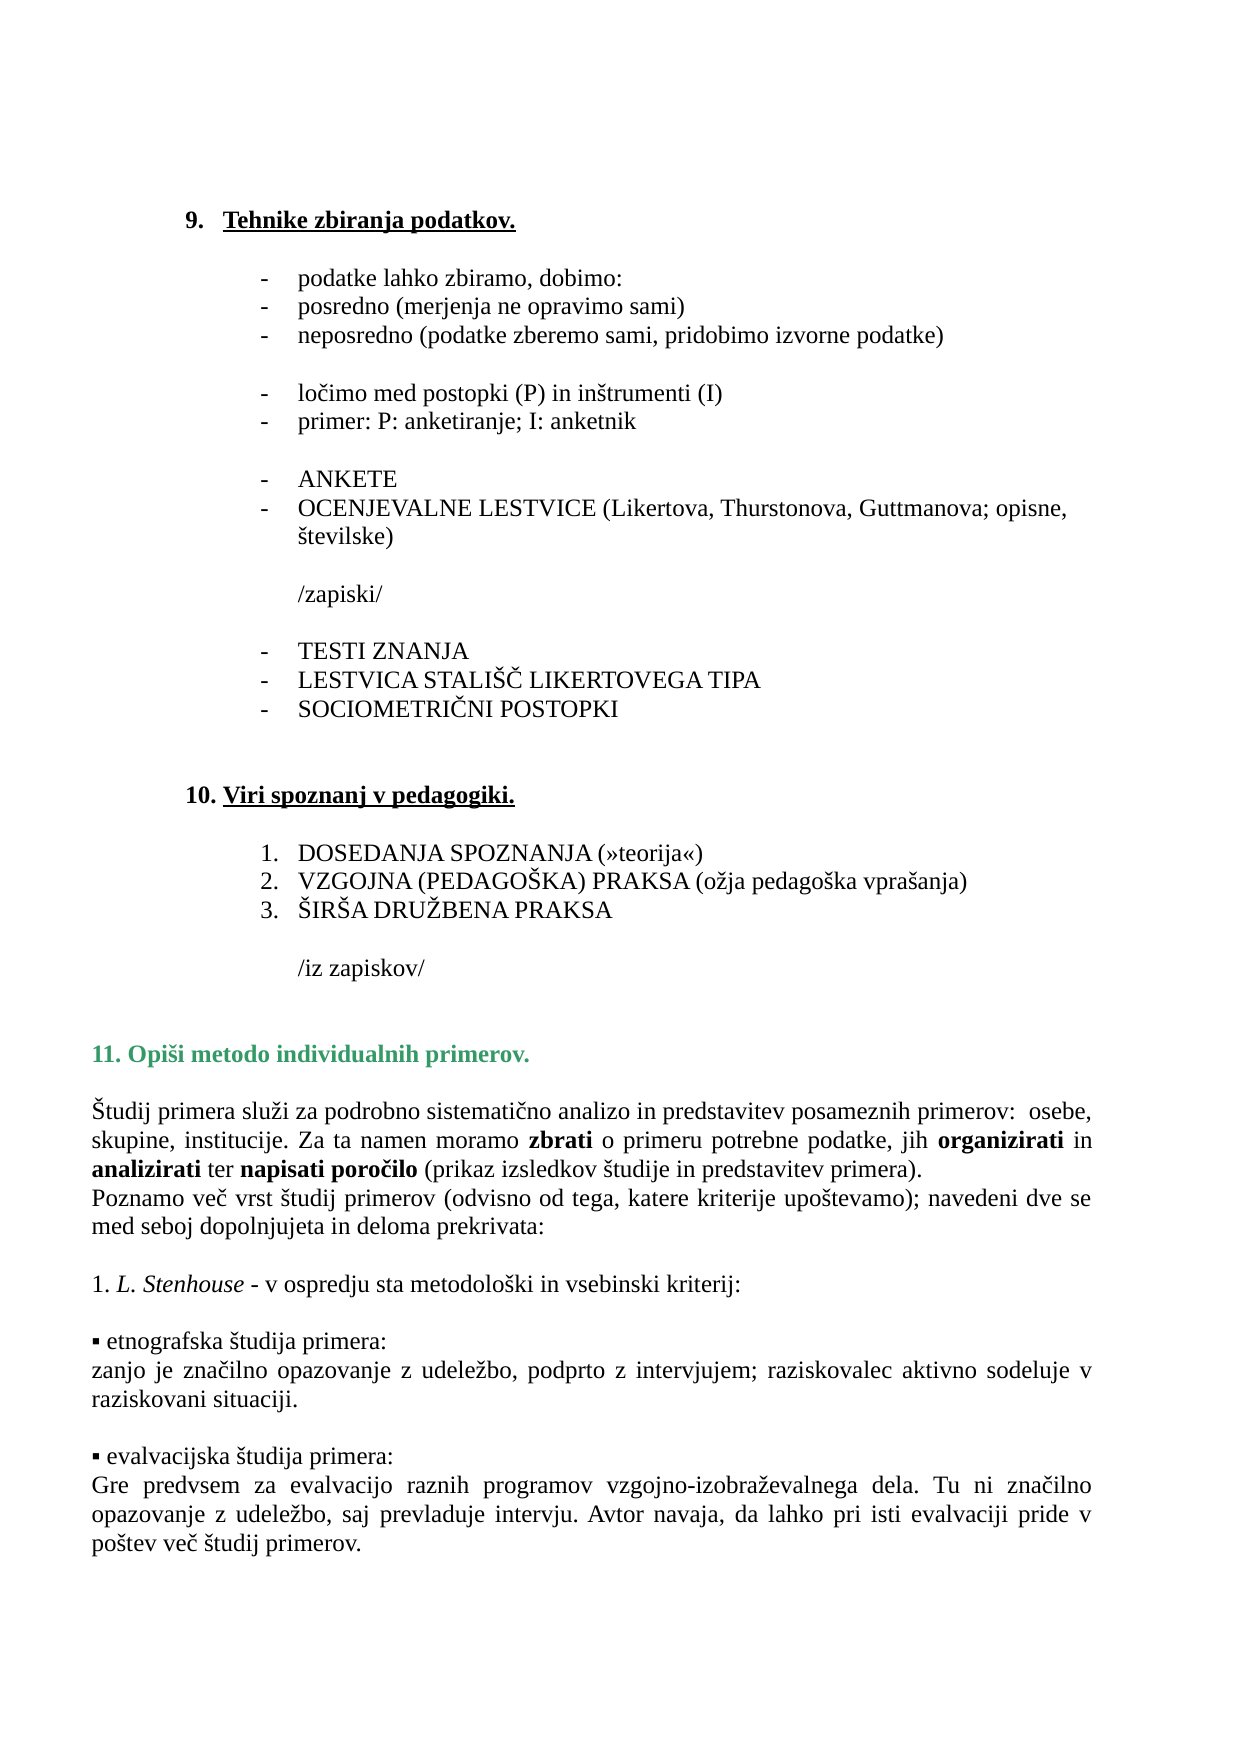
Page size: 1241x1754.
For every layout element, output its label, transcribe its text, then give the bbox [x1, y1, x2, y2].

text 1. L. Stenhouse - v ospredju sta metodološki in vsebinski kriterij: [91, 1269, 1093, 1298]
list ločimo med postopki (P) in inštrumenti (I) [260, 378, 1093, 406]
text ▪ etnografska študija primera: [91, 1326, 1093, 1355]
text ▪ evalvacijska študija primera: [91, 1441, 1093, 1470]
text Gre predvsem za evalvacijo raznih programov vzgojno-izobraževalnega dela. Tu ni značilno opazovanje z udeležbo, saj prevladuje intervju. Avtor navaja, da lahko pri isti evalvaciji pride v poštev več študij primerov. [91, 1470, 1093, 1556]
list ANKETE [260, 464, 1093, 493]
list primer: P: anketiranje; I: anketnik [260, 406, 1093, 435]
list LESTVICA STALIŠČ LIKERTOVEGA TIPA [260, 665, 1093, 694]
list OCENJEVALNE LESTVICE (Likertova, Thurstonova, Guttmanova; opisne, številske) [260, 493, 1093, 550]
text /iz zapiskov/ [298, 953, 1093, 981]
text zanjo je značilno opazovanje z udeležbo, podprto z intervjujem; raziskovalec aktivno sodeluje v raziskovani situaciji. [91, 1355, 1093, 1413]
list Tehnike zbiranja podatkov. [185, 205, 1093, 234]
list SOCIOMETRIČNI POSTOPKI [260, 694, 1093, 723]
list Viri spoznanj v pedagogiki. [185, 780, 1093, 809]
list DOSEDANJA SPOZNANJA (»teorija«) [260, 838, 1093, 866]
text 11. Opiši metodo individualnih primerov. [91, 1039, 1093, 1068]
text /zapiski/ [260, 579, 1093, 608]
list neposredno (podatke zberemo sami, pridobimo izvorne podatke) [260, 320, 1093, 349]
list VZGOJNA (PEDAGOŠKA) PRAKSA (ožja pedagoška vprašanja) [260, 866, 1093, 895]
text Študij primera služi za podrobno sistematično analizo in predstavitev posameznih primerov: osebe, skupine, institucije. Za ta namen moramo zbrati o primeru potrebne podatke, jih organizirati in analizirati ter napisati poročilo (prikaz izsledkov študije in predstavitev primera). [91, 1096, 1093, 1183]
text Poznamo več vrst študij primerov (odvisno od tega, katere kriterije upoštevamo); navedeni dve se med seboj dopolnjujeta in deloma prekrivata: [91, 1183, 1093, 1240]
list ŠIRŠA DRUŽBENA PRAKSA [260, 895, 1093, 924]
list posredno (merjenja ne opravimo sami) [260, 291, 1093, 320]
list podatke lahko zbiramo, dobimo: [260, 263, 1093, 291]
list TESTI ZNANJA [260, 636, 1093, 665]
